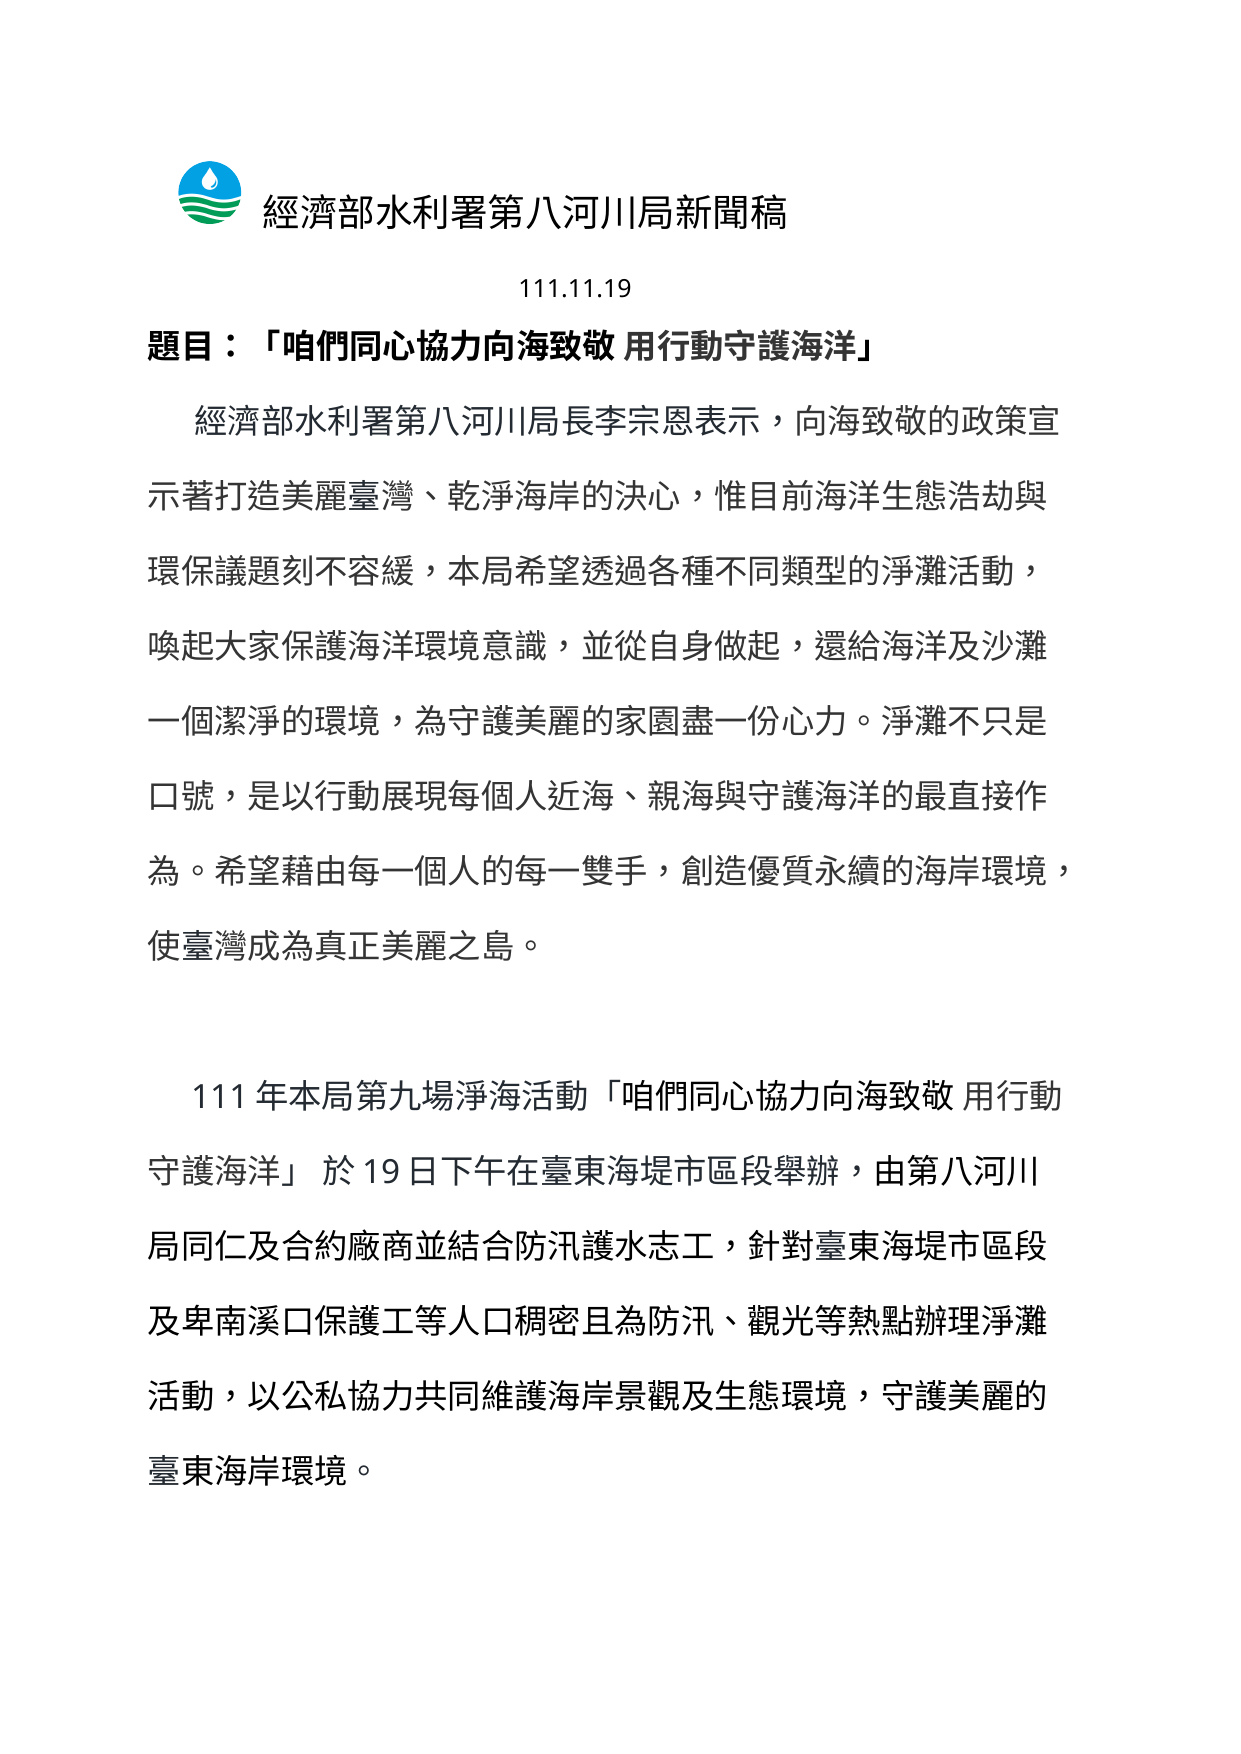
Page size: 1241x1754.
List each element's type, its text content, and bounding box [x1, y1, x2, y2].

subtitle 題目：「咱們同心協力向海致敬 用行動守護海洋」 [148, 300, 1063, 375]
text 111年本局第九場淨海活動「咱們同心協力向海致敬 用行動守護海洋」 於19日下午在臺東海堤市區段舉辦，由第八河川局同仁及合約廠商並結合防汛護水志工，針對臺東海堤市區段及卑南溪口保護工等人口稠密且為防汛、觀光等熱點辦理淨灘活動，以公私協力共同維護海岸景觀及生態環境，守護美麗的臺東海岸環境。 [148, 1050, 1063, 1500]
text 經濟部水利署第八河川局新聞稿 [148, 150, 1063, 263]
text 111.11.19 [148, 263, 1063, 300]
text 經濟部水利署第八河川局長李宗恩表示，向海致敬的政策宣示著打造美麗臺灣、乾淨海岸的決心，惟目前海洋生態浩劫與環保議題刻不容緩，本局希望透過各種不同類型的淨灘活動，喚起大家保護海洋環境意識，並從自身做起，還給海洋及沙灘一個潔淨的環境，為守護美麗的家園盡一份心力。淨灘不只是口號，是以行動展現每個人近海、親海與守護海洋的最直接作為。希望藉由每一個人的每一雙手，創造優質永續的海岸環境，使臺灣成為真正美麗之島。 [148, 375, 1063, 975]
picture [172, 156, 247, 227]
